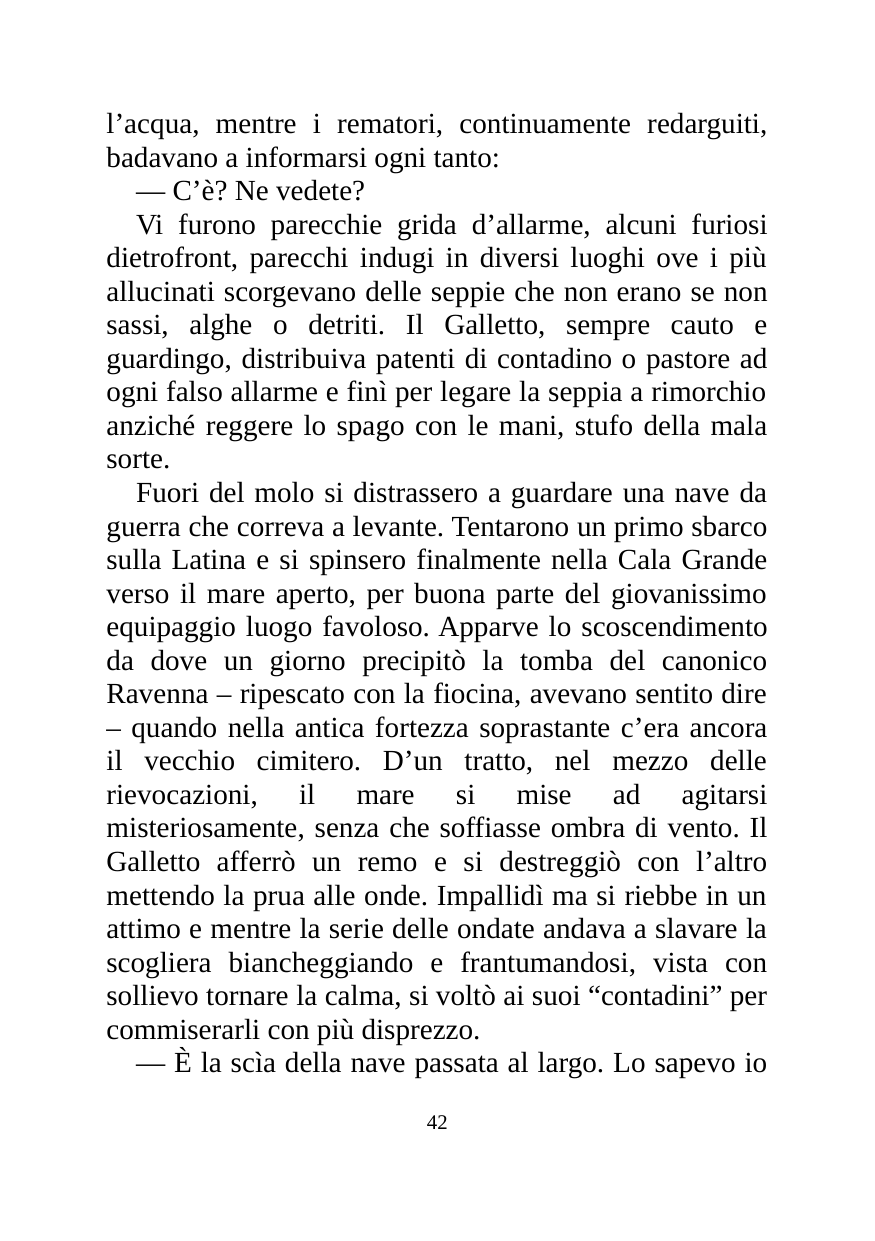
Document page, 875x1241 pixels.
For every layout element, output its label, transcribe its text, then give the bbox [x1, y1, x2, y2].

text l’acqua, mentre i rematori, continuamente redarguiti, badavano a informarsi ogni tanto: [106, 106, 768, 173]
text — È la scìa della nave passata al largo. Lo sapevo io [106, 1045, 768, 1079]
text Vi furono parecchie grida d’allarme, alcuni furiosi dietrofront, parecchi indugi in diversi luoghi ove i più allucinati scorgevano delle seppie che non erano se non sassi, alghe o detriti. Il Galletto, sempre cauto e guardingo, distribuiva patenti di contadino o pastore ad ogni falso allarme e finì per legare la seppia a rimorchio anziché reggere lo spago con le mani, stufo della mala sorte. [106, 207, 768, 475]
text Fuori del molo si distrassero a guardare una nave da guerra che correva a levante. Tentarono un primo sbarco sulla Latina e si spinsero finalmente nella Cala Grande verso il mare aperto, per buona parte del giovanissimo equipaggio luogo favoloso. Apparve lo scoscendimento da dove un giorno precipitò la tomba del canonico Ravenna – ripescato con la fiocina, avevano sentito dire – quando nella antica fortezza soprastante c’era ancora il vecchio cimitero. D’un tratto, nel mezzo delle rievocazioni, il mare si mise ad agitarsi misteriosamente, senza che soffiasse ombra di vento. Il Galletto afferrò un remo e si destreggiò con l’altro mettendo la prua alle onde. Impallidì ma si riebbe in un attimo e mentre la serie delle ondate andava a slavare la scogliera biancheggiando e frantumandosi, vista con sollievo tornare la calma, si voltò ai suoi “contadini” per commiserarli con più disprezzo. [106, 475, 768, 1045]
text — C’è? Ne vedete? [106, 173, 768, 207]
